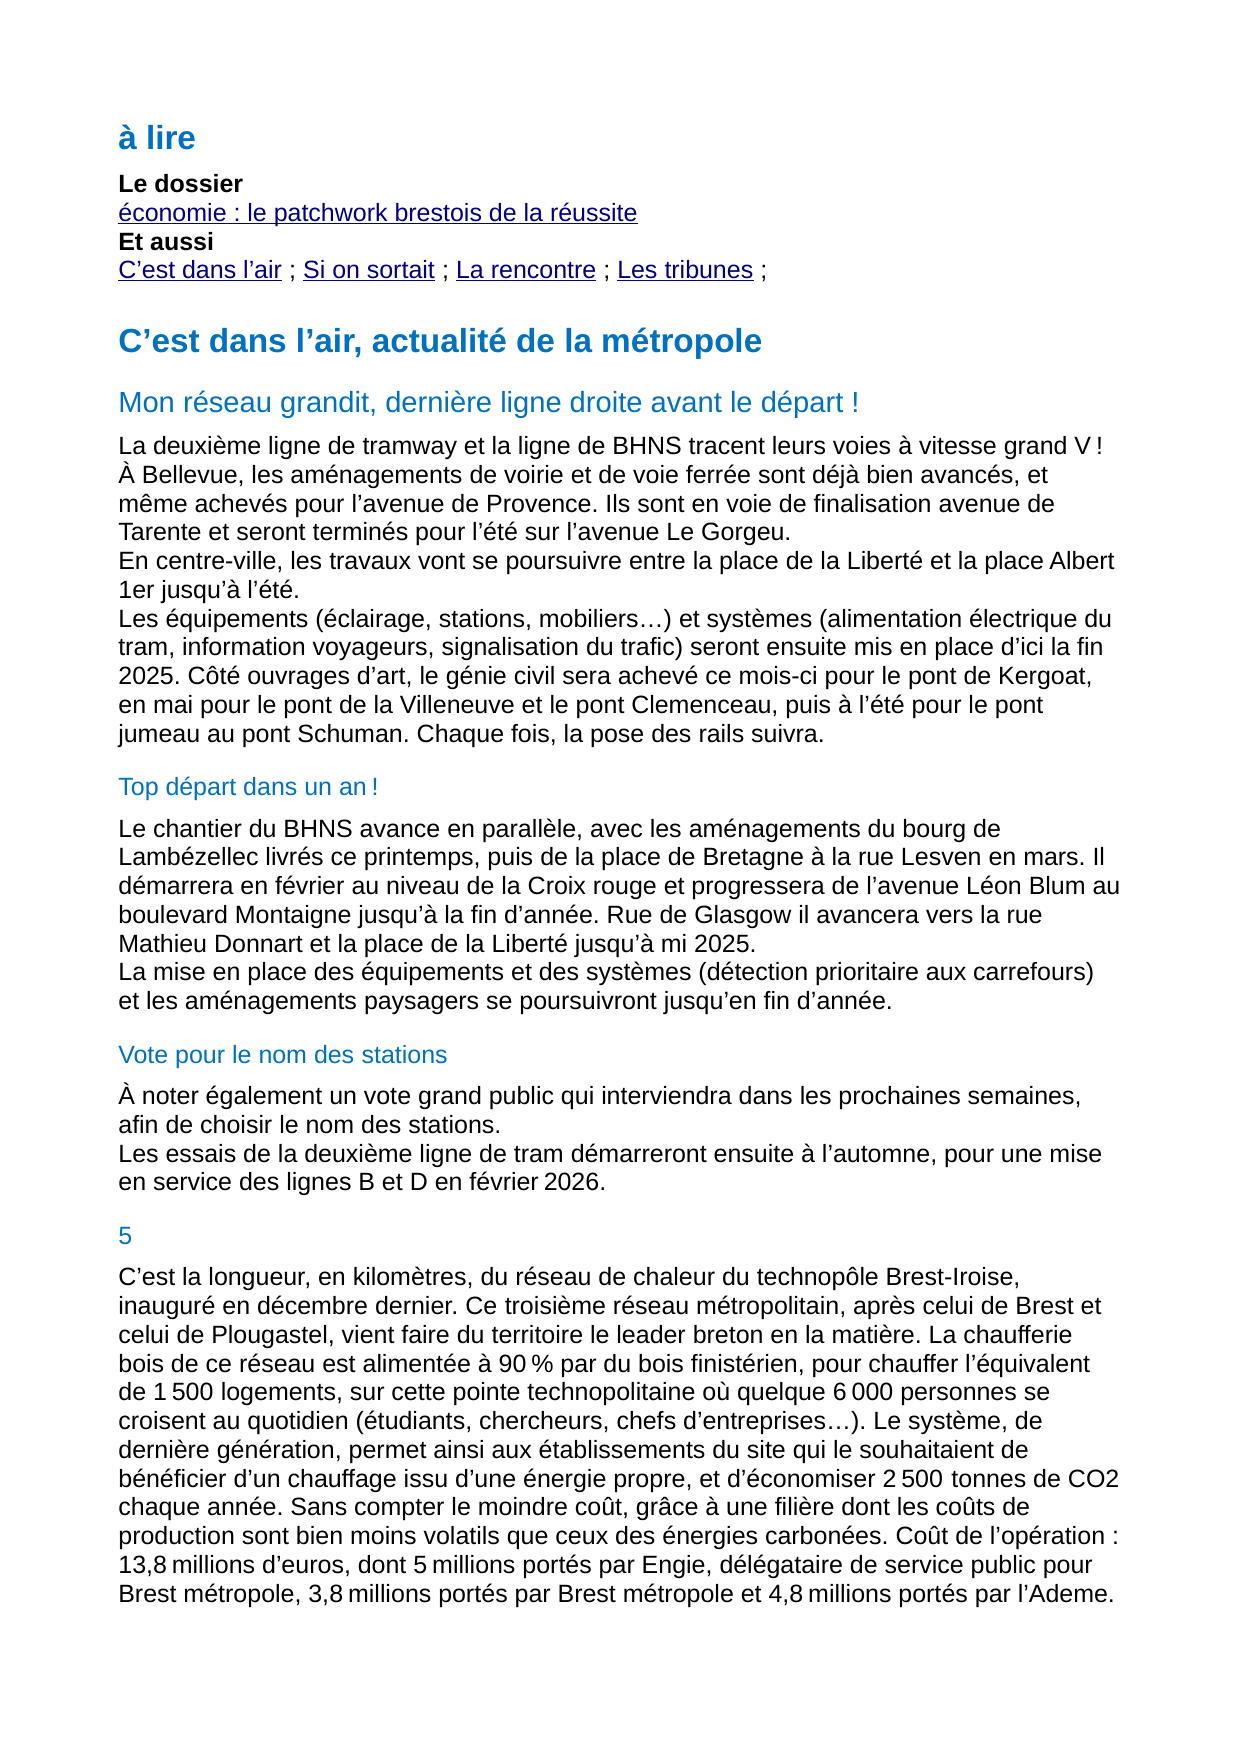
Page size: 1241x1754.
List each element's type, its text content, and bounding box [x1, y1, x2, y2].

text La deuxième ligne de tramway et la ligne de BHNS tracent leurs voies à vitesse grand V ! [118, 431, 1122, 460]
text La mise en place des équipements et des systèmes (détection prioritaire aux carrefours) et les aménagements paysagers se poursuivront jusqu’en fin d’année. [118, 957, 1122, 1015]
text C’est la longueur, en kilomètres, du réseau de chaleur du technopôle Brest-Iroise, inauguré en décembre dernier. Ce troisième réseau métropolitain, après celui de Brest et celui de Plougastel, vient faire du territoire le leader breton en la matière. La chaufferie bois de ce réseau est alimentée à 90 % par du bois finistérien, pour chauffer l’équivalent de 1 500 logements, sur cette pointe technopolitaine où quelque 6 000 personnes se croisent au quotidien (étudiants, chercheurs, chefs d’entreprises…). Le système, de dernière génération, permet ainsi aux établissements du site qui le souhaitaient de bénéficier d’un chauffage issu d’une énergie propre, et d’économiser 2 500 tonnes de CO2 chaque année. Sans compter le moindre coût, grâce à une filière dont les coûts de production sont bien moins volatils que ceux des énergies carbonées. Coût de l’opération : 13,8 millions d’euros, dont 5 millions portés par Engie, délégataire de service public pour Brest métropole, 3,8 millions portés par Brest métropole et 4,8 millions portés par l’Ademe. [118, 1262, 1122, 1607]
text En centre-ville, les travaux vont se poursuivre entre la place de la Liberté et la place Albert 1er jusqu’à l’été. [118, 546, 1122, 603]
text C’est dans l’air ; Si on sortait ; La rencontre ; Les tribunes ; [118, 255, 1122, 284]
text économie : le patchwork brestois de la réussite [118, 198, 1122, 227]
subtitle Vote pour le nom des stations [118, 1040, 1122, 1068]
text À noter également un vote grand public qui interviendra dans les prochaines semaines, afin de choisir le nom des stations. [118, 1081, 1122, 1138]
subtitle Top départ dans un an ! [118, 772, 1122, 801]
subtitle 5 [118, 1221, 1122, 1250]
text Les essais de la deuxième ligne de tram démarreront ensuite à l’automne, pour une mise en service des lignes B et D en février 2026. [118, 1138, 1122, 1196]
subtitle C’est dans l’air, actualité de la métropole [118, 322, 1122, 360]
text Et aussi [118, 227, 1122, 255]
subtitle Mon réseau grandit, dernière ligne droite avant le départ ! [118, 385, 1122, 418]
text À Bellevue, les aménagements de voirie et de voie ferrée sont déjà bien avancés, et même achevés pour l’avenue de Provence. Ils sont en voie de finalisation avenue de Tarente et seront terminés pour l’été sur l’avenue Le Gorgeu. [118, 460, 1122, 546]
text Le dossier [118, 169, 1122, 198]
subtitle à lire [118, 118, 1122, 157]
text Le chantier du BHNS avance en parallèle, avec les aménagements du bourg de Lambézellec livrés ce printemps, puis de la place de Bretagne à la rue Lesven en mars. Il démarrera en février au niveau de la Croix rouge et progressera de l’avenue Léon Blum au boulevard Montaigne jusqu’à la fin d’année. Rue de Glasgow il avancera vers la rue Mathieu Donnart et la place de la Liberté jusqu’à mi 2025. [118, 813, 1122, 957]
text Les équipements (éclairage, stations, mobiliers…) et systèmes (alimentation électrique du tram, information voyageurs, signalisation du trafic) seront ensuite mis en place d’ici la fin 2025. Côté ouvrages d’art, le génie civil sera achevé ce mois-ci pour le pont de Kergoat, en mai pour le pont de la Villeneuve et le pont Clemenceau, puis à l’été pour le pont jumeau au pont Schuman. Chaque fois, la pose des rails suivra. [118, 603, 1122, 747]
